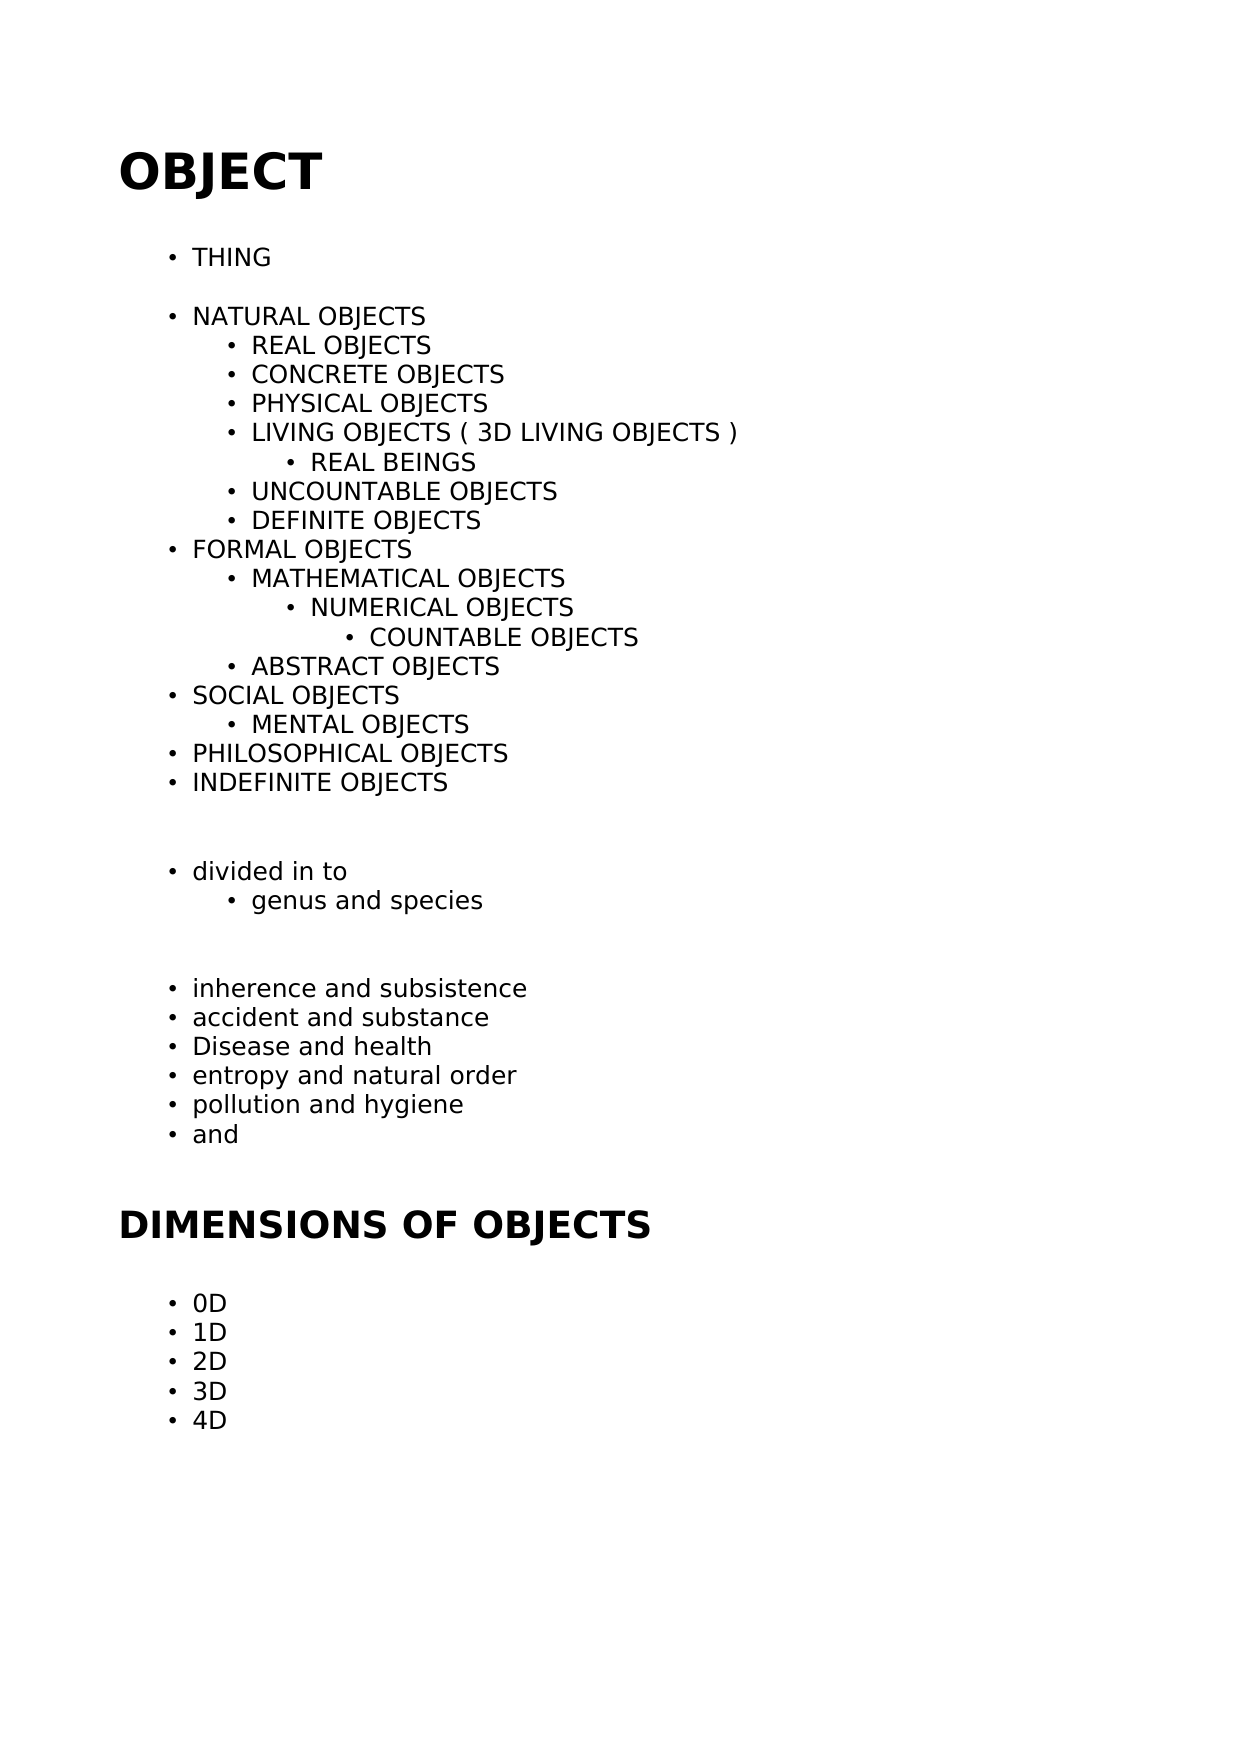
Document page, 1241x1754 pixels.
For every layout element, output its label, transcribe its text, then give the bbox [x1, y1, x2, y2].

list and [177, 1120, 1122, 1149]
list INDEFINITE OBJECTS [177, 769, 1122, 798]
list 3D [177, 1377, 1122, 1406]
list CONCRETE OBJECTS [236, 360, 1122, 389]
list FORMAL OBJECTS [177, 535, 1122, 564]
list LIVING OBJECTS ( 3D LIVING OBJECTS ) [236, 419, 1122, 448]
list REAL BEINGS [295, 448, 1122, 477]
list THING [177, 243, 1122, 272]
list accident and substance [177, 1003, 1122, 1032]
list SOCIAL OBJECTS [177, 681, 1122, 710]
list PHILOSOPHICAL OBJECTS [177, 739, 1122, 769]
list MATHEMATICAL OBJECTS [236, 564, 1122, 594]
subtitle OBJECT [118, 143, 1122, 201]
list entropy and natural order [177, 1062, 1122, 1091]
list DEFINITE OBJECTS [236, 506, 1122, 535]
list 4D [177, 1406, 1122, 1435]
list genus and species [236, 886, 1122, 915]
list UNCOUNTABLE OBJECTS [236, 477, 1122, 506]
list 0D [177, 1289, 1122, 1318]
list NATURAL OBJECTS [177, 302, 1122, 331]
list divided in to [177, 857, 1122, 886]
list pollution and hygiene [177, 1091, 1122, 1120]
list MENTAL OBJECTS [236, 710, 1122, 739]
list inherence and subsistence [177, 974, 1122, 1003]
list NUMERICAL OBJECTS [295, 594, 1122, 623]
list 1D [177, 1318, 1122, 1347]
list Disease and health [177, 1032, 1122, 1062]
list ABSTRACT OBJECTS [236, 652, 1122, 681]
list 2D [177, 1347, 1122, 1377]
list REAL OBJECTS [236, 331, 1122, 360]
subtitle DIMENSIONS OF OBJECTS [118, 1203, 1122, 1247]
list COUNTABLE OBJECTS [354, 623, 1122, 652]
list PHYSICAL OBJECTS [236, 389, 1122, 419]
